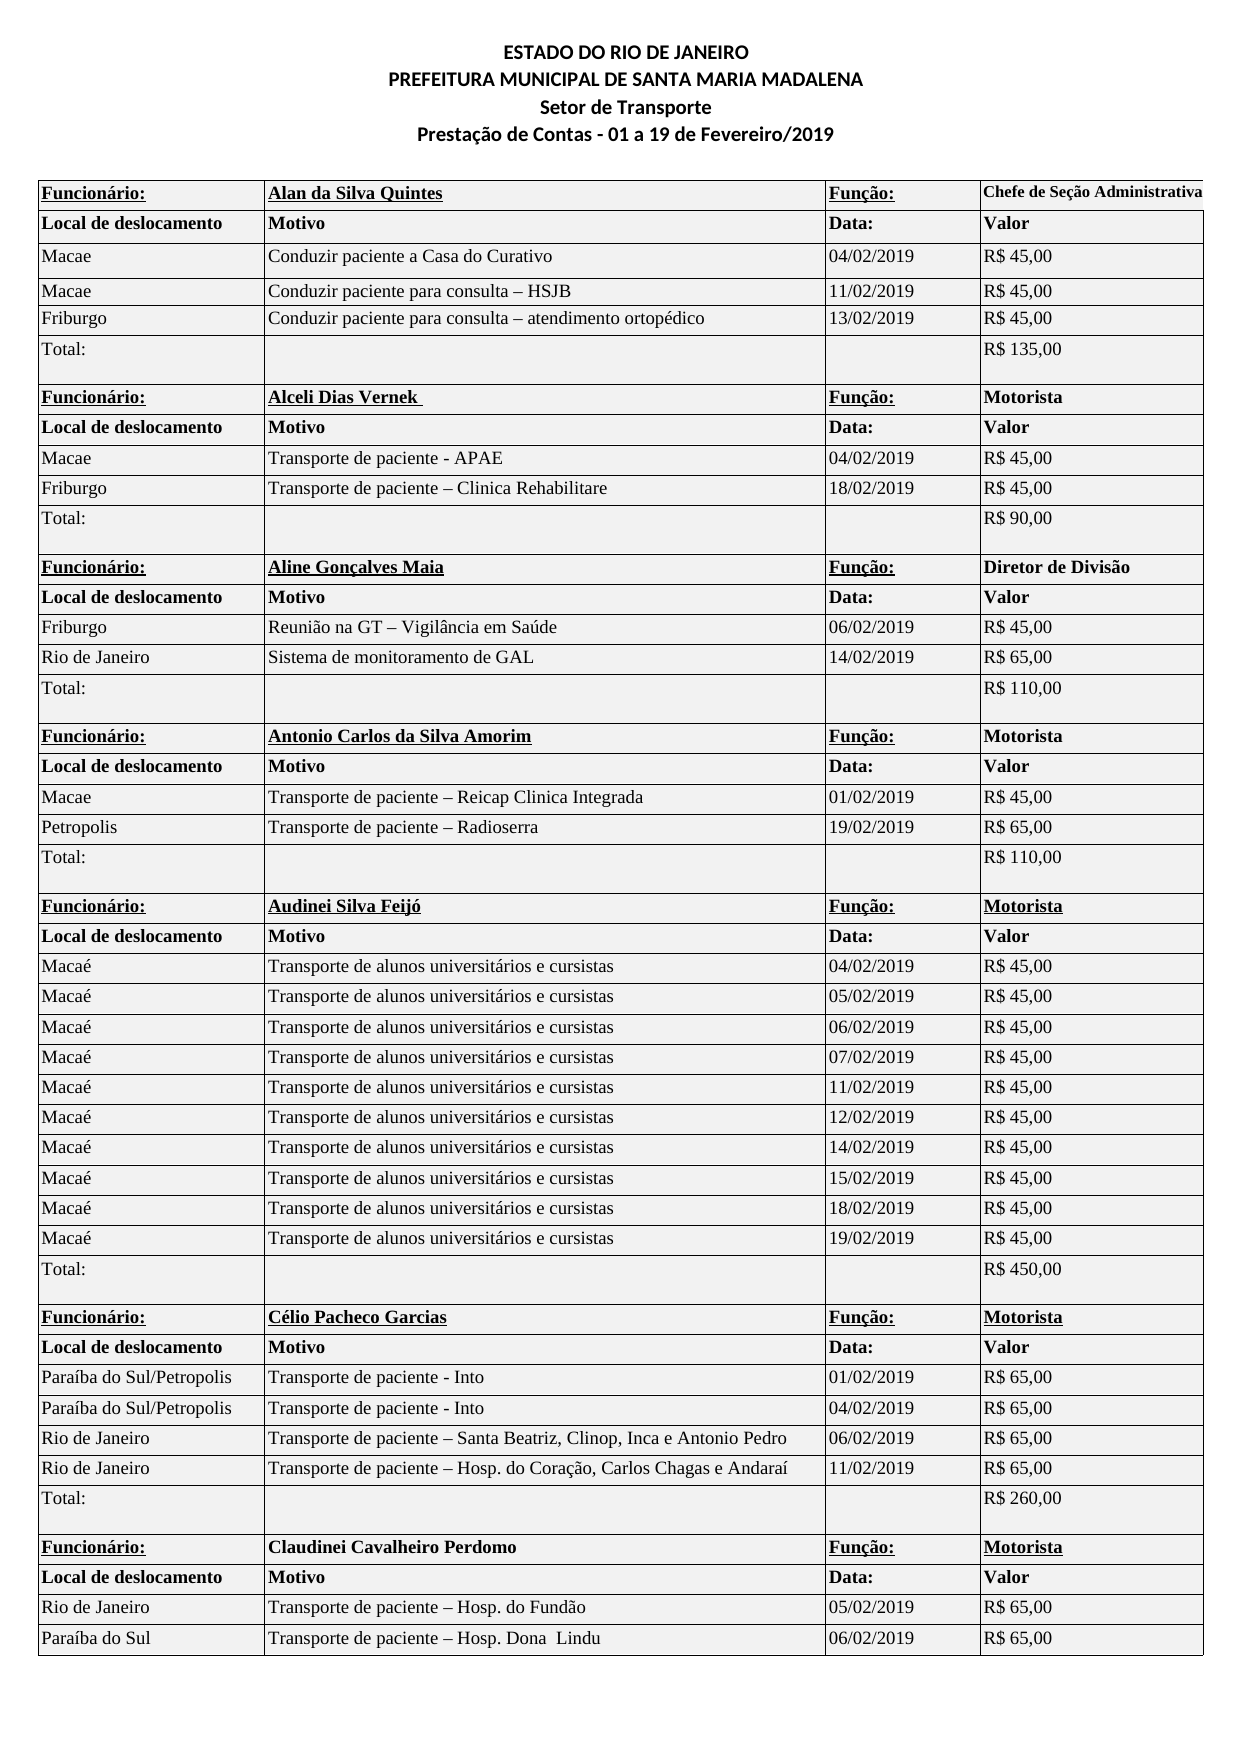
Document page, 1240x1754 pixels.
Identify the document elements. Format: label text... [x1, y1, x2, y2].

table_cell Motivo [265, 924, 825, 953]
table_cell Sistema de monitoramento de GAL [265, 645, 825, 674]
table_cell [826, 506, 980, 553]
table_cell R$ 65,00 [981, 645, 1203, 674]
table_cell Local de deslocamento [39, 924, 264, 953]
table_cell R$ 135,00 [981, 336, 1203, 384]
table_cell Macaé [39, 1226, 264, 1255]
table_cell 19/02/2019 [826, 815, 980, 844]
table_cell Valor [981, 211, 1203, 243]
table_cell R$ 45,00 [981, 984, 1203, 1013]
table_cell R$ 65,00 [981, 1365, 1203, 1394]
table_cell Local de deslocamento [39, 415, 264, 444]
table_cell Motivo [265, 585, 825, 614]
table_cell Total: [39, 336, 264, 384]
table_cell Macaé [39, 1166, 264, 1195]
table_header Alan da Silva Quintes [265, 181, 825, 210]
table_cell R$ 90,00 [981, 506, 1203, 553]
table_cell [826, 1256, 980, 1304]
table_cell 06/02/2019 [826, 615, 980, 644]
table_cell R$ 45,00 [981, 1226, 1203, 1255]
table_cell Transporte de alunos universitários e cursistas [265, 954, 825, 983]
table_cell R$ 45,00 [981, 1166, 1203, 1195]
table_cell Conduzir paciente para consulta – atendimento ortopédico [265, 306, 825, 335]
table_cell Conduzir paciente a Casa do Curativo [265, 244, 825, 278]
table_cell Audinei Silva Feijó [265, 894, 825, 923]
table_cell [826, 1486, 980, 1534]
table_cell Friburgo [39, 476, 264, 505]
table_cell Macaé [39, 1196, 264, 1225]
table_cell Transporte de paciente – Hosp. do Fundão [265, 1595, 825, 1624]
table_cell 14/02/2019 [826, 645, 980, 674]
table_cell Transporte de alunos universitários e cursistas [265, 984, 825, 1013]
table_cell R$ 260,00 [981, 1486, 1203, 1534]
table_cell [826, 845, 980, 893]
table_cell R$ 45,00 [981, 1196, 1203, 1225]
table_cell Macaé [39, 1015, 264, 1044]
table_cell Data: [826, 1335, 980, 1364]
table_cell Friburgo [39, 306, 264, 335]
table_cell Data: [826, 924, 980, 953]
table_cell R$ 65,00 [981, 1625, 1203, 1654]
table_cell 12/02/2019 [826, 1105, 980, 1134]
table_cell Funcionário: [39, 894, 264, 923]
table_cell Motivo [265, 754, 825, 783]
table_cell Total: [39, 675, 264, 723]
table_cell Rio de Janeiro [39, 645, 264, 674]
table_cell Paraíba do Sul/Petropolis [39, 1365, 264, 1394]
table_cell R$ 45,00 [981, 954, 1203, 983]
table_cell Funcionário: [39, 385, 264, 414]
table_cell R$ 45,00 [981, 615, 1203, 644]
table_cell Transporte de paciente - Into [265, 1396, 825, 1425]
table_cell [265, 845, 825, 893]
table_cell R$ 450,00 [981, 1256, 1203, 1304]
table_cell 07/02/2019 [826, 1045, 980, 1074]
table_cell Paraíba do Sul/Petropolis [39, 1396, 264, 1425]
table_cell Valor [981, 754, 1203, 783]
table_cell Friburgo [39, 615, 264, 644]
table_cell Funcionário: [39, 555, 264, 584]
table_cell Valor [981, 1565, 1203, 1594]
table_cell Paraíba do Sul [39, 1625, 264, 1654]
table_cell Funcionário: [39, 1535, 264, 1564]
table_cell Função: [826, 385, 980, 414]
table_cell Rio de Janeiro [39, 1426, 264, 1455]
table_cell 06/02/2019 [826, 1426, 980, 1455]
table_cell Macaé [39, 984, 264, 1013]
table_cell 04/02/2019 [826, 446, 980, 475]
table_cell R$ 45,00 [981, 279, 1203, 305]
table_cell Local de deslocamento [39, 1335, 264, 1364]
table_cell Motorista [981, 724, 1203, 753]
table_cell R$ 110,00 [981, 845, 1203, 893]
table_cell Função: [826, 1535, 980, 1564]
table_cell 01/02/2019 [826, 785, 980, 814]
table_cell Motivo [265, 415, 825, 444]
table_cell R$ 65,00 [981, 815, 1203, 844]
table_cell Claudinei Cavalheiro Perdomo [265, 1535, 825, 1564]
table_cell [826, 675, 980, 723]
table_cell Conduzir paciente para consulta – HSJB [265, 279, 825, 305]
table_cell R$ 110,00 [981, 675, 1203, 723]
table_cell Motorista [981, 385, 1203, 414]
table_cell 04/02/2019 [826, 244, 980, 278]
table_cell 06/02/2019 [826, 1625, 980, 1654]
table_cell Valor [981, 585, 1203, 614]
table_cell 11/02/2019 [826, 1456, 980, 1485]
table_cell Local de deslocamento [39, 585, 264, 614]
table_cell Petropolis [39, 815, 264, 844]
table_cell 14/02/2019 [826, 1135, 980, 1164]
table_cell Rio de Janeiro [39, 1456, 264, 1485]
table_cell [265, 336, 825, 384]
table_cell Célio Pacheco Garcias [265, 1305, 825, 1334]
table_cell R$ 65,00 [981, 1456, 1203, 1485]
table_cell Data: [826, 754, 980, 783]
table_cell Data: [826, 415, 980, 444]
table_cell Funcionário: [39, 724, 264, 753]
table_cell Função: [826, 724, 980, 753]
table_cell 04/02/2019 [826, 954, 980, 983]
table_cell [265, 506, 825, 553]
table_cell Rio de Janeiro [39, 1595, 264, 1624]
table_cell [265, 675, 825, 723]
table_cell Aline Gonçalves Maia [265, 555, 825, 584]
table_cell Total: [39, 845, 264, 893]
table_cell [265, 1486, 825, 1534]
table_cell Transporte de paciente – Radioserra [265, 815, 825, 844]
table_cell 15/02/2019 [826, 1166, 980, 1195]
table_cell Macaé [39, 954, 264, 983]
table_cell 13/02/2019 [826, 306, 980, 335]
table_cell R$ 45,00 [981, 244, 1203, 278]
table_cell Motivo [265, 1335, 825, 1364]
table_cell R$ 45,00 [981, 785, 1203, 814]
table_cell Transporte de alunos universitários e cursistas [265, 1226, 825, 1255]
table_cell Valor [981, 1335, 1203, 1364]
table_cell Motivo [265, 211, 825, 243]
table_cell R$ 45,00 [981, 1015, 1203, 1044]
table_cell 18/02/2019 [826, 476, 980, 505]
table_cell Função: [826, 1305, 980, 1334]
table_cell Transporte de alunos universitários e cursistas [265, 1015, 825, 1044]
table_cell Local de deslocamento [39, 1565, 264, 1594]
table_cell 19/02/2019 [826, 1226, 980, 1255]
table_cell Função: [826, 894, 980, 923]
table_cell Local de deslocamento [39, 754, 264, 783]
table_cell Total: [39, 1256, 264, 1304]
table_cell Total: [39, 506, 264, 553]
table_cell Transporte de alunos universitários e cursistas [265, 1196, 825, 1225]
table_cell R$ 45,00 [981, 1135, 1203, 1164]
table_cell 18/02/2019 [826, 1196, 980, 1225]
table_cell Transporte de paciente – Santa Beatriz, Clinop, Inca e Antonio Pedro [265, 1426, 825, 1455]
table_cell Motorista [981, 894, 1203, 923]
table_cell Motorista [981, 1535, 1203, 1564]
table_cell Data: [826, 211, 980, 243]
table_cell Transporte de alunos universitários e cursistas [265, 1075, 825, 1104]
table_cell 11/02/2019 [826, 279, 980, 305]
table_cell 05/02/2019 [826, 984, 980, 1013]
table_cell [265, 1256, 825, 1304]
table_cell 05/02/2019 [826, 1595, 980, 1624]
table_cell Transporte de paciente – Reicap Clinica Integrada [265, 785, 825, 814]
table_cell Funcionário: [39, 1305, 264, 1334]
table_cell R$ 45,00 [981, 1075, 1203, 1104]
table_cell Transporte de alunos universitários e cursistas [265, 1045, 825, 1074]
table_cell Transporte de paciente - Into [265, 1365, 825, 1394]
table_cell Data: [826, 1565, 980, 1594]
table_cell Local de deslocamento [39, 211, 264, 243]
table_cell R$ 45,00 [981, 476, 1203, 505]
table_cell Transporte de paciente – Hosp. Dona Lindu [265, 1625, 825, 1654]
table_cell Macaé [39, 1045, 264, 1074]
table_cell Transporte de alunos universitários e cursistas [265, 1135, 825, 1164]
table_cell R$ 65,00 [981, 1426, 1203, 1455]
table_cell R$ 65,00 [981, 1595, 1203, 1624]
table_cell Função: [826, 555, 980, 584]
table_cell Transporte de paciente – Clinica Rehabilitare [265, 476, 825, 505]
table_cell Transporte de alunos universitários e cursistas [265, 1105, 825, 1134]
table_cell Data: [826, 585, 980, 614]
table_cell Diretor de Divisão [981, 555, 1203, 584]
table_cell Macaé [39, 1075, 264, 1104]
table_cell Macaé [39, 1135, 264, 1164]
table_header Chefe de Seção Administrativa [981, 181, 1203, 210]
table_cell R$ 45,00 [981, 1105, 1203, 1134]
table_cell R$ 45,00 [981, 1045, 1203, 1074]
table_cell Macae [39, 785, 264, 814]
table_header Funcionário: [39, 181, 264, 210]
table_cell R$ 45,00 [981, 306, 1203, 335]
table_cell 11/02/2019 [826, 1075, 980, 1104]
table_cell Macae [39, 244, 264, 278]
table_cell Transporte de paciente - APAE [265, 446, 825, 475]
table_cell Macaé [39, 1105, 264, 1134]
table_cell Valor [981, 924, 1203, 953]
table_cell R$ 65,00 [981, 1396, 1203, 1425]
table_cell 04/02/2019 [826, 1396, 980, 1425]
table_cell Motivo [265, 1565, 825, 1594]
table_cell Alceli Dias Vernek [265, 385, 825, 414]
table_cell Transporte de alunos universitários e cursistas [265, 1166, 825, 1195]
table_cell Macae [39, 446, 264, 475]
table_cell Macae [39, 279, 264, 305]
table_cell [826, 336, 980, 384]
table_cell Transporte de paciente – Hosp. do Coração, Carlos Chagas e Andaraí [265, 1456, 825, 1485]
table_cell Valor [981, 415, 1203, 444]
table_cell Motorista [981, 1305, 1203, 1334]
table_cell 01/02/2019 [826, 1365, 980, 1394]
table_cell Reunião na GT – Vigilância em Saúde [265, 615, 825, 644]
table_header Função: [826, 181, 980, 210]
table_cell 06/02/2019 [826, 1015, 980, 1044]
table_cell Antonio Carlos da Silva Amorim [265, 724, 825, 753]
table_cell Total: [39, 1486, 264, 1534]
table_cell R$ 45,00 [981, 446, 1203, 475]
